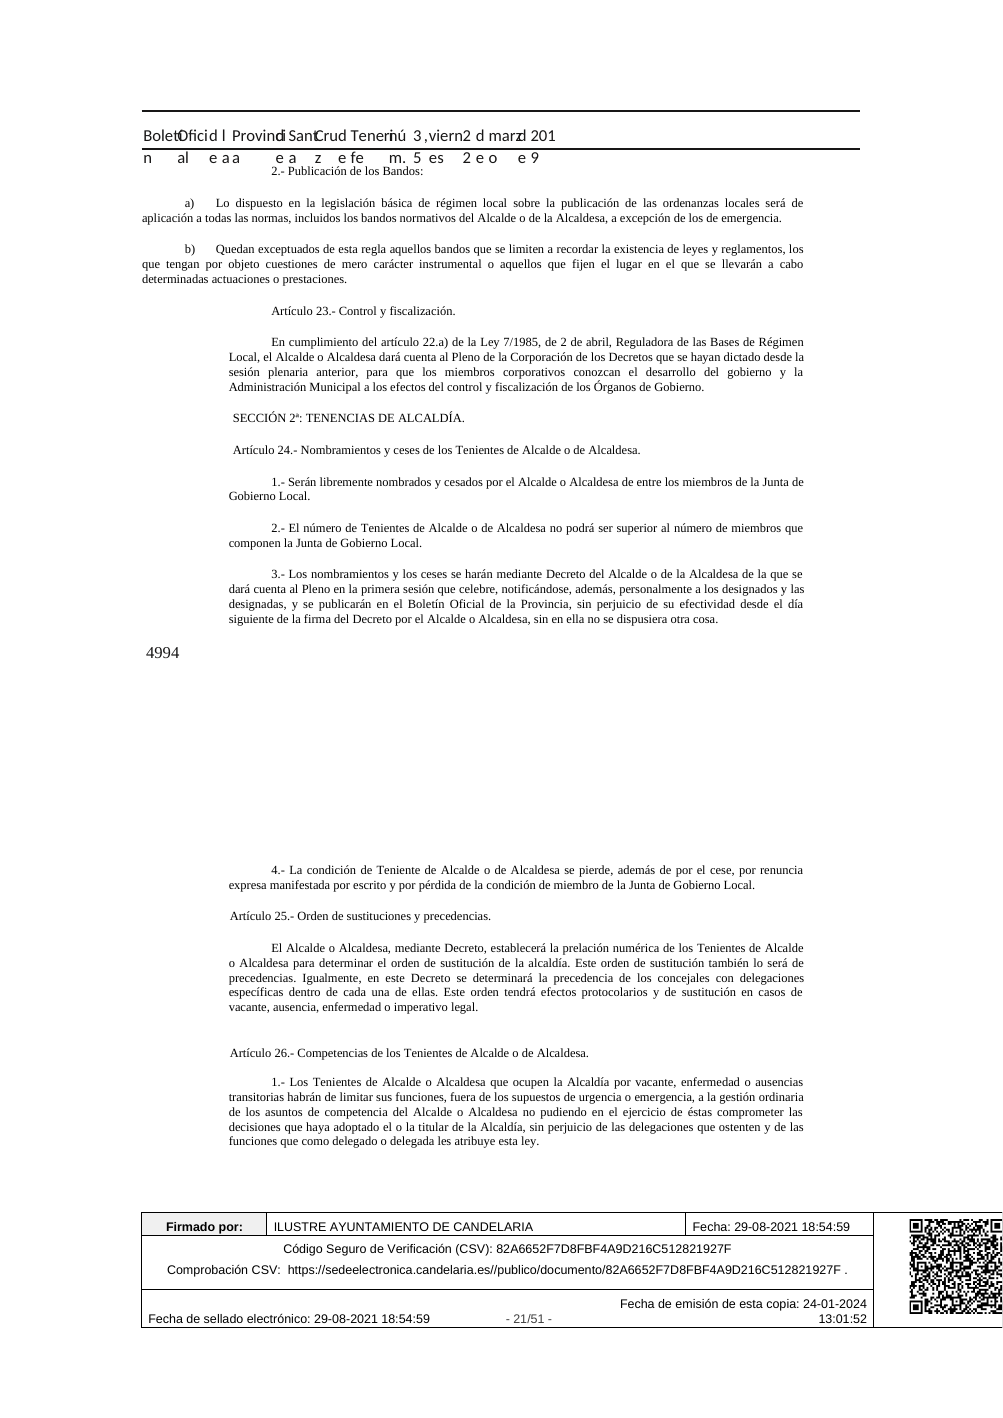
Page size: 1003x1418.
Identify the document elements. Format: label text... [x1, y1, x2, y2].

list Lo dispuesto en la legislación básica de régimen local sobre la publicación de las ordenanzas locales será de aplicación a todas las normas, incluidos los bandos normativos del Alcalde o de la Alcaldesa, a excepción de los de emergencia. [142, 196, 805, 225]
text En cumplimiento del artículo 22.a) de la Ley 7/1985, de 2 de abril, Reguladora de las Bases de Régimen Local, el Alcalde o Alcaldesa dará cuenta al Pleno de la Corporación de los Decretos que se hayan dictado desde la sesión plenaria anterior, para que los miembros corporativos conozcan el desarrollo del gobierno y la Administración Municipal a los efectos del control y fiscalización de los Órganos de Gobierno. [228, 335, 805, 394]
text 2.- Publicación de los Bandos: [271, 150, 805, 178]
text 3.- Los nombramientos y los ceses se harán mediante Decreto del Alcalde o de la Alcaldesa de la que se dará cuenta al Pleno en la primera sesión que celebre, notificándose, además, personalmente a los designados y las designadas, y se publicarán en el Boletín Oficial de la Provincia, sin perjuicio de su efectividad desde el día siguiente de la firma del Decreto por el Alcalde o Alcaldesa, sin en ella no se dispusiera otra cosa. [228, 567, 805, 626]
list Quedan exceptuados de esta regla aquellos bandos que se limiten a recordar la existencia de leyes y reglamentos, los que tengan por objeto cuestiones de mero carácter instrumental o aquellos que fijen el lugar en el que se llevarán a cabo determinadas actuaciones o prestaciones. [142, 242, 805, 286]
text 4.- La condición de Teniente de Alcalde o de Alcaldesa se pierde, además de por el cese, por renuncia expresa manifestada por escrito y por pérdida de la condición de miembro de la Junta de Gobierno Local. [228, 863, 805, 892]
text SECCIÓN 2ª: TENENCIAS DE ALCALDÍA. [229, 411, 805, 425]
text 2.- Publicación de los Bandos: [271, 126, 805, 148]
text Artículo 25.- Orden de sustituciones y precedencias. [229, 909, 805, 923]
text El Alcalde o Alcaldesa, mediante Decreto, establecerá la prelación numérica de los Tenientes de Alcalde o Alcaldesa para determinar el orden de sustitución de la alcaldía. Este orden de sustitución también lo será de precedencias. Igualmente, en este Decreto se determinará la precedencia de los concejales con delegaciones específicas dentro de cada una de ellas. Este orden tendrá efectos protocolarios y de sustitución en casos de vacante, ausencia, enfermedad o imperativo legal. [228, 941, 805, 1014]
text Artículo 24.- Nombramientos y ceses de los Tenientes de Alcalde o de Alcaldesa. [229, 443, 805, 457]
text Artículo 23.- Control y fiscalización. [271, 303, 805, 318]
text 2.- El número de Tenientes de Alcalde o de Alcaldesa no podrá ser superior al número de miembros que componen la Junta de Gobierno Local. [228, 521, 805, 550]
text 4994 [142, 643, 861, 662]
text Artículo 26.- Competencias de los Tenientes de Alcalde o de Alcaldesa. [229, 1046, 805, 1060]
text 1.- Los Tenientes de Alcalde o Alcaldesa que ocupen la Alcaldía por vacante, enfermedad o ausencias transitorias habrán de limitar sus funciones, fuera de los supuestos de urgencia o emergencia, a la gestión ordinaria de los asuntos de competencia del Alcalde o Alcaldesa no pudiendo en el ejercicio de éstas comprometer las decisiones que haya adoptado el o la titular de la Alcaldía, sin perjuicio de las delegaciones que ostenten y de las funciones que como delegado o delegada les atribuye esta ley. [228, 1075, 805, 1148]
text 1.- Serán libremente nombrados y cesados por el Alcalde o Alcaldesa de entre los miembros de la Junta de Gobierno Local. [228, 474, 805, 503]
